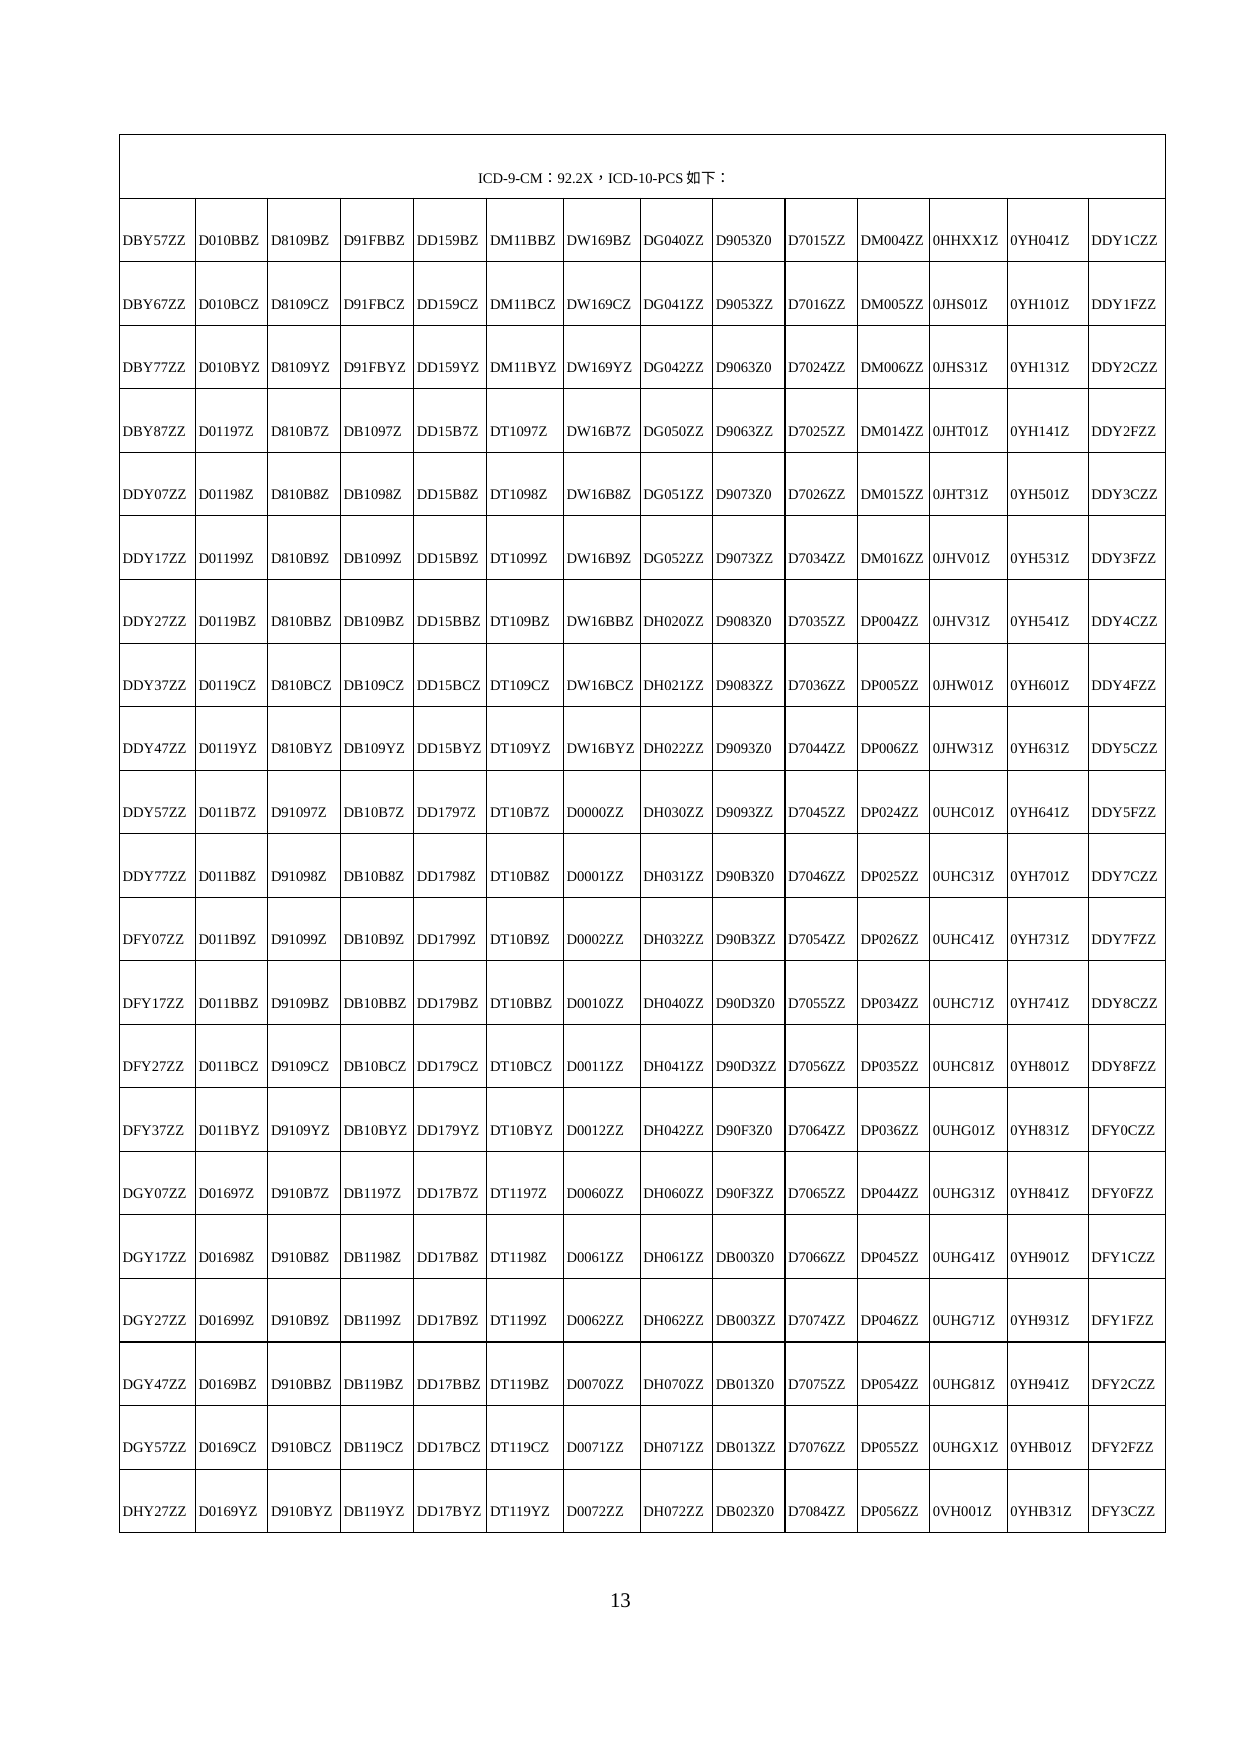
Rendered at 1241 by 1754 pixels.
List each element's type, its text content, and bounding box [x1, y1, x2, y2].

table_cell D810B8Z [268, 453, 340, 515]
table_cell 0YH531Z [1008, 516, 1088, 579]
table_cell D7045ZZ [786, 771, 857, 833]
table_cell D7044ZZ [786, 707, 857, 769]
table_cell DFY07ZZ [120, 898, 195, 960]
table_cell DM006ZZ [858, 326, 929, 388]
table_cell DD1797Z [414, 771, 486, 833]
table_cell 0UHG81Z [930, 1343, 1007, 1405]
table_cell DT1097Z [487, 389, 563, 452]
table_cell 0YH131Z [1008, 326, 1088, 388]
table_cell DP055ZZ [858, 1406, 929, 1468]
table_cell DB1097Z [341, 389, 413, 452]
table_cell DT119CZ [487, 1406, 563, 1468]
table_cell 0YH641Z [1008, 771, 1088, 833]
table_cell DB109CZ [341, 644, 413, 706]
table_cell DD17BYZ [414, 1470, 486, 1532]
table_cell D7056ZZ [786, 1025, 857, 1087]
table_cell D0061ZZ [564, 1215, 640, 1278]
table_cell D011B9Z [196, 898, 267, 960]
table_cell DDY5FZZ [1089, 771, 1165, 833]
table_cell DB1098Z [341, 453, 413, 515]
table_cell DH062ZZ [641, 1279, 712, 1341]
table_cell 0YHB31Z [1008, 1470, 1088, 1532]
table_cell DB10B7Z [341, 771, 413, 833]
table_cell DP056ZZ [858, 1470, 929, 1532]
table_cell D9073Z0 [713, 453, 784, 515]
table_cell DD159BZ [414, 199, 486, 261]
table_cell D0169BZ [196, 1343, 267, 1405]
table_cell DD17B9Z [414, 1279, 486, 1341]
table_cell 0JHV31Z [930, 580, 1007, 642]
table_cell D0070ZZ [564, 1343, 640, 1405]
table_cell DB119BZ [341, 1343, 413, 1405]
table_cell DP006ZZ [858, 707, 929, 769]
table_cell D0010ZZ [564, 961, 640, 1024]
table_cell D90D3Z0 [713, 961, 784, 1024]
table_cell DDY4CZZ [1089, 580, 1165, 642]
table_cell 0UHG41Z [930, 1215, 1007, 1278]
table_cell DH061ZZ [641, 1215, 712, 1278]
table_cell DP004ZZ [858, 580, 929, 642]
table_cell DW16B8Z [564, 453, 640, 515]
table_cell DH070ZZ [641, 1343, 712, 1405]
table_cell D7025ZZ [786, 389, 857, 452]
table_cell DB10BBZ [341, 961, 413, 1024]
table_cell DG051ZZ [641, 453, 712, 515]
table_cell DT10BYZ [487, 1088, 563, 1151]
table_cell DDY5CZZ [1089, 707, 1165, 769]
table_cell DDY17ZZ [120, 516, 195, 579]
table_cell D91FBCZ [341, 262, 413, 325]
table_cell DP045ZZ [858, 1215, 929, 1278]
table_cell D910B7Z [268, 1152, 340, 1214]
table_cell DFY1CZZ [1089, 1215, 1165, 1278]
table_cell DDY07ZZ [120, 453, 195, 515]
table_cell D90F3Z0 [713, 1088, 784, 1151]
table_cell DFY2CZZ [1089, 1343, 1165, 1405]
table_cell DT10B8Z [487, 834, 563, 897]
table_cell DH060ZZ [641, 1152, 712, 1214]
table_cell DFY3CZZ [1089, 1470, 1165, 1532]
table_cell DB1197Z [341, 1152, 413, 1214]
table_cell DD15BYZ [414, 707, 486, 769]
table_cell D7055ZZ [786, 961, 857, 1024]
table_cell 0UHC31Z [930, 834, 1007, 897]
table_cell D7065ZZ [786, 1152, 857, 1214]
table_cell D810BBZ [268, 580, 340, 642]
table_cell DB1198Z [341, 1215, 413, 1278]
table_cell DDY37ZZ [120, 644, 195, 706]
table_cell D0012ZZ [564, 1088, 640, 1151]
table_cell D7035ZZ [786, 580, 857, 642]
table_cell DT109CZ [487, 644, 563, 706]
table_cell DDY47ZZ [120, 707, 195, 769]
table_cell DW169CZ [564, 262, 640, 325]
table_cell 0YH141Z [1008, 389, 1088, 452]
table_cell 0YH741Z [1008, 961, 1088, 1024]
table_cell DD159CZ [414, 262, 486, 325]
table_cell DD159YZ [414, 326, 486, 388]
table_cell D810B9Z [268, 516, 340, 579]
table_cell DFY37ZZ [120, 1088, 195, 1151]
table_cell D9093Z0 [713, 707, 784, 769]
table_cell D9083Z0 [713, 580, 784, 642]
table_cell DDY1CZZ [1089, 199, 1165, 261]
table_cell D8109YZ [268, 326, 340, 388]
table_cell 0YH841Z [1008, 1152, 1088, 1214]
table_cell DB10B8Z [341, 834, 413, 897]
table_cell D0062ZZ [564, 1279, 640, 1341]
table_cell DDY3FZZ [1089, 516, 1165, 579]
table_cell DG041ZZ [641, 262, 712, 325]
table_cell 0JHS01Z [930, 262, 1007, 325]
table_cell DB109BZ [341, 580, 413, 642]
table_cell D90B3Z0 [713, 834, 784, 897]
table_cell DP046ZZ [858, 1279, 929, 1341]
table_cell D0060ZZ [564, 1152, 640, 1214]
table_cell DB003Z0 [713, 1215, 784, 1278]
table_cell DT10B9Z [487, 898, 563, 960]
table_cell D7016ZZ [786, 262, 857, 325]
table_cell DP025ZZ [858, 834, 929, 897]
table_cell DP026ZZ [858, 898, 929, 960]
table_cell DH031ZZ [641, 834, 712, 897]
table_cell DG042ZZ [641, 326, 712, 388]
table_cell D7066ZZ [786, 1215, 857, 1278]
table_cell D0000ZZ [564, 771, 640, 833]
table_cell DB1199Z [341, 1279, 413, 1341]
table_cell DH021ZZ [641, 644, 712, 706]
table_cell D91099Z [268, 898, 340, 960]
table_cell DD179BZ [414, 961, 486, 1024]
table_cell DP035ZZ [858, 1025, 929, 1087]
table_cell D0119BZ [196, 580, 267, 642]
table_cell 0YH701Z [1008, 834, 1088, 897]
table_cell DDY2CZZ [1089, 326, 1165, 388]
table_cell 0YH731Z [1008, 898, 1088, 960]
table_cell D010BCZ [196, 262, 267, 325]
table_cell 0YH541Z [1008, 580, 1088, 642]
table_cell D7026ZZ [786, 453, 857, 515]
table_cell DDY8CZZ [1089, 961, 1165, 1024]
table_cell DDY7CZZ [1089, 834, 1165, 897]
table_cell DGY57ZZ [120, 1406, 195, 1468]
table_cell DT119YZ [487, 1470, 563, 1532]
table_cell DT119BZ [487, 1343, 563, 1405]
table_cell DP034ZZ [858, 961, 929, 1024]
table_cell D8109CZ [268, 262, 340, 325]
table_cell DD17BBZ [414, 1343, 486, 1405]
table_cell DP044ZZ [858, 1152, 929, 1214]
table_cell DDY7FZZ [1089, 898, 1165, 960]
table_cell DP036ZZ [858, 1088, 929, 1151]
table_cell DT109BZ [487, 580, 563, 642]
table_cell D90B3ZZ [713, 898, 784, 960]
table_cell 0YH801Z [1008, 1025, 1088, 1087]
table_cell D910B8Z [268, 1215, 340, 1278]
table_cell DM014ZZ [858, 389, 929, 452]
table_cell D011B7Z [196, 771, 267, 833]
table_cell D7046ZZ [786, 834, 857, 897]
table_cell DH032ZZ [641, 898, 712, 960]
table_cell DD15B9Z [414, 516, 486, 579]
table_cell D9063Z0 [713, 326, 784, 388]
table_cell DT1197Z [487, 1152, 563, 1214]
table_cell D011B8Z [196, 834, 267, 897]
table_cell 0YH941Z [1008, 1343, 1088, 1405]
table_cell D7076ZZ [786, 1406, 857, 1468]
table_cell DB013Z0 [713, 1343, 784, 1405]
table_cell DW16BCZ [564, 644, 640, 706]
table_header ICD-9-CM：92.2X，ICD-10-PCS如下： [120, 135, 1088, 198]
table_cell D0072ZZ [564, 1470, 640, 1532]
table_cell DBY67ZZ [120, 262, 195, 325]
table_cell DM11BCZ [487, 262, 563, 325]
table_cell 0JHW31Z [930, 707, 1007, 769]
table_cell 0UHG71Z [930, 1279, 1007, 1341]
table_cell D7015ZZ [786, 199, 857, 261]
table_cell D011BBZ [196, 961, 267, 1024]
table_cell DFY0CZZ [1089, 1088, 1165, 1151]
table_cell D910BCZ [268, 1406, 340, 1468]
table_cell DM016ZZ [858, 516, 929, 579]
table_cell 0UHC81Z [930, 1025, 1007, 1087]
table_cell DD1798Z [414, 834, 486, 897]
table_cell D01698Z [196, 1215, 267, 1278]
table_cell DH030ZZ [641, 771, 712, 833]
table_cell DHY27ZZ [120, 1470, 195, 1532]
table_cell D0119CZ [196, 644, 267, 706]
table_cell D0119YZ [196, 707, 267, 769]
table_cell DH072ZZ [641, 1470, 712, 1532]
table_cell DB013ZZ [713, 1406, 784, 1468]
table_header [1088, 135, 1165, 198]
table_cell 0YH631Z [1008, 707, 1088, 769]
table_cell DH041ZZ [641, 1025, 712, 1087]
table_cell D9083ZZ [713, 644, 784, 706]
table_cell D01198Z [196, 453, 267, 515]
table_cell 0YH601Z [1008, 644, 1088, 706]
table_cell DT10BCZ [487, 1025, 563, 1087]
table_cell 0JHT01Z [930, 389, 1007, 452]
table_cell DD179CZ [414, 1025, 486, 1087]
table_cell D9073ZZ [713, 516, 784, 579]
table_cell DW16B7Z [564, 389, 640, 452]
table_cell DW16BYZ [564, 707, 640, 769]
table_cell DD179YZ [414, 1088, 486, 1151]
table_cell DB10BCZ [341, 1025, 413, 1087]
table_cell DD1799Z [414, 898, 486, 960]
table_cell DGY17ZZ [120, 1215, 195, 1278]
table_cell DT1198Z [487, 1215, 563, 1278]
table_cell DH042ZZ [641, 1088, 712, 1151]
table_cell 0UHC41Z [930, 898, 1007, 960]
table_cell DG040ZZ [641, 199, 712, 261]
table_cell D7054ZZ [786, 898, 857, 960]
table_cell DB1099Z [341, 516, 413, 579]
table_cell DP024ZZ [858, 771, 929, 833]
table_cell DT109YZ [487, 707, 563, 769]
table_cell D91098Z [268, 834, 340, 897]
table_cell DD15B8Z [414, 453, 486, 515]
table_cell D9109CZ [268, 1025, 340, 1087]
table_cell 0JHV01Z [930, 516, 1007, 579]
table_cell 0YH901Z [1008, 1215, 1088, 1278]
table_cell DM11BBZ [487, 199, 563, 261]
table_cell D0169YZ [196, 1470, 267, 1532]
table_cell D910B9Z [268, 1279, 340, 1341]
table_cell 0YH041Z [1008, 199, 1088, 261]
table_cell D9109BZ [268, 961, 340, 1024]
table_cell DGY27ZZ [120, 1279, 195, 1341]
table_cell 0HHXX1Z [930, 199, 1007, 261]
table_cell D910BYZ [268, 1470, 340, 1532]
table_cell D7075ZZ [786, 1343, 857, 1405]
table_cell 0UHG31Z [930, 1152, 1007, 1214]
table_cell D810B7Z [268, 389, 340, 452]
table_cell 0JHT31Z [930, 453, 1007, 515]
table_cell DP054ZZ [858, 1343, 929, 1405]
table_cell DT1199Z [487, 1279, 563, 1341]
table_cell D7064ZZ [786, 1088, 857, 1151]
table_cell D91FBBZ [341, 199, 413, 261]
table_cell DM005ZZ [858, 262, 929, 325]
table_cell D9093ZZ [713, 771, 784, 833]
table_cell D0011ZZ [564, 1025, 640, 1087]
table_cell D9053ZZ [713, 262, 784, 325]
table_cell 0YH101Z [1008, 262, 1088, 325]
table_cell DW16BBZ [564, 580, 640, 642]
table_cell DDY57ZZ [120, 771, 195, 833]
table_cell D90F3ZZ [713, 1152, 784, 1214]
table_cell D010BYZ [196, 326, 267, 388]
table_cell DD15B7Z [414, 389, 486, 452]
table_cell D7074ZZ [786, 1279, 857, 1341]
table_cell DDY3CZZ [1089, 453, 1165, 515]
table_cell DD17BCZ [414, 1406, 486, 1468]
table_cell DG052ZZ [641, 516, 712, 579]
table_cell DBY77ZZ [120, 326, 195, 388]
table_cell DW16B9Z [564, 516, 640, 579]
table_cell DH040ZZ [641, 961, 712, 1024]
table_cell DD15BBZ [414, 580, 486, 642]
table_cell D90D3ZZ [713, 1025, 784, 1087]
table_cell DB119YZ [341, 1470, 413, 1532]
table_cell DD15BCZ [414, 644, 486, 706]
table_cell D7034ZZ [786, 516, 857, 579]
table_cell DD17B7Z [414, 1152, 486, 1214]
table_cell DBY87ZZ [120, 389, 195, 452]
table_cell DB023Z0 [713, 1470, 784, 1532]
table_cell D7036ZZ [786, 644, 857, 706]
table_cell D8109BZ [268, 199, 340, 261]
table_cell D91097Z [268, 771, 340, 833]
table_cell D010BBZ [196, 199, 267, 261]
table_cell DH020ZZ [641, 580, 712, 642]
table_cell D01197Z [196, 389, 267, 452]
table_cell DDY27ZZ [120, 580, 195, 642]
table_cell DM11BYZ [487, 326, 563, 388]
table_cell D810BYZ [268, 707, 340, 769]
table_cell DFY2FZZ [1089, 1406, 1165, 1468]
table_cell D7084ZZ [786, 1470, 857, 1532]
table_cell D910BBZ [268, 1343, 340, 1405]
table_cell D9053Z0 [713, 199, 784, 261]
table_cell D01697Z [196, 1152, 267, 1214]
table_cell 0YH831Z [1008, 1088, 1088, 1151]
table_cell DW169BZ [564, 199, 640, 261]
table_cell DBY57ZZ [120, 199, 195, 261]
table_cell D01699Z [196, 1279, 267, 1341]
table_cell D0002ZZ [564, 898, 640, 960]
table_cell DD17B8Z [414, 1215, 486, 1278]
table_cell 0UHG01Z [930, 1088, 1007, 1151]
table_cell DB109YZ [341, 707, 413, 769]
table_cell DB119CZ [341, 1406, 413, 1468]
table_cell 0JHS31Z [930, 326, 1007, 388]
table_cell DDY1FZZ [1089, 262, 1165, 325]
table_cell DP005ZZ [858, 644, 929, 706]
table_cell 0VH001Z [930, 1470, 1007, 1532]
table_cell DH071ZZ [641, 1406, 712, 1468]
table_cell D810BCZ [268, 644, 340, 706]
table_cell DT10B7Z [487, 771, 563, 833]
table_cell 0YHB01Z [1008, 1406, 1088, 1468]
table_cell DFY27ZZ [120, 1025, 195, 1087]
table_cell DM015ZZ [858, 453, 929, 515]
table_cell DH022ZZ [641, 707, 712, 769]
table_cell 0UHC71Z [930, 961, 1007, 1024]
table_cell DT1099Z [487, 516, 563, 579]
table_cell D7024ZZ [786, 326, 857, 388]
table_cell DB003ZZ [713, 1279, 784, 1341]
table_cell DFY1FZZ [1089, 1279, 1165, 1341]
table_cell DDY2FZZ [1089, 389, 1165, 452]
table_cell D01199Z [196, 516, 267, 579]
table_cell D0071ZZ [564, 1406, 640, 1468]
table_cell 0YH501Z [1008, 453, 1088, 515]
table_cell DGY47ZZ [120, 1343, 195, 1405]
table_cell DDY77ZZ [120, 834, 195, 897]
table_cell D011BCZ [196, 1025, 267, 1087]
table_cell 0UHGX1Z [930, 1406, 1007, 1468]
table_cell D91FBYZ [341, 326, 413, 388]
table_cell DG050ZZ [641, 389, 712, 452]
table_cell DT1098Z [487, 453, 563, 515]
table_cell D9063ZZ [713, 389, 784, 452]
table_cell DT10BBZ [487, 961, 563, 1024]
table_cell 0UHC01Z [930, 771, 1007, 833]
table_cell D9109YZ [268, 1088, 340, 1151]
table_cell DGY07ZZ [120, 1152, 195, 1214]
table_cell D0001ZZ [564, 834, 640, 897]
table_cell DB10BYZ [341, 1088, 413, 1151]
table_cell D011BYZ [196, 1088, 267, 1151]
table_cell DFY0FZZ [1089, 1152, 1165, 1214]
table_cell DDY4FZZ [1089, 644, 1165, 706]
table_cell D0169CZ [196, 1406, 267, 1468]
table_cell 0JHW01Z [930, 644, 1007, 706]
table_cell DW169YZ [564, 326, 640, 388]
table_cell 0YH931Z [1008, 1279, 1088, 1341]
table_cell DFY17ZZ [120, 961, 195, 1024]
table_cell DDY8FZZ [1089, 1025, 1165, 1087]
table_cell DB10B9Z [341, 898, 413, 960]
table_cell DM004ZZ [858, 199, 929, 261]
